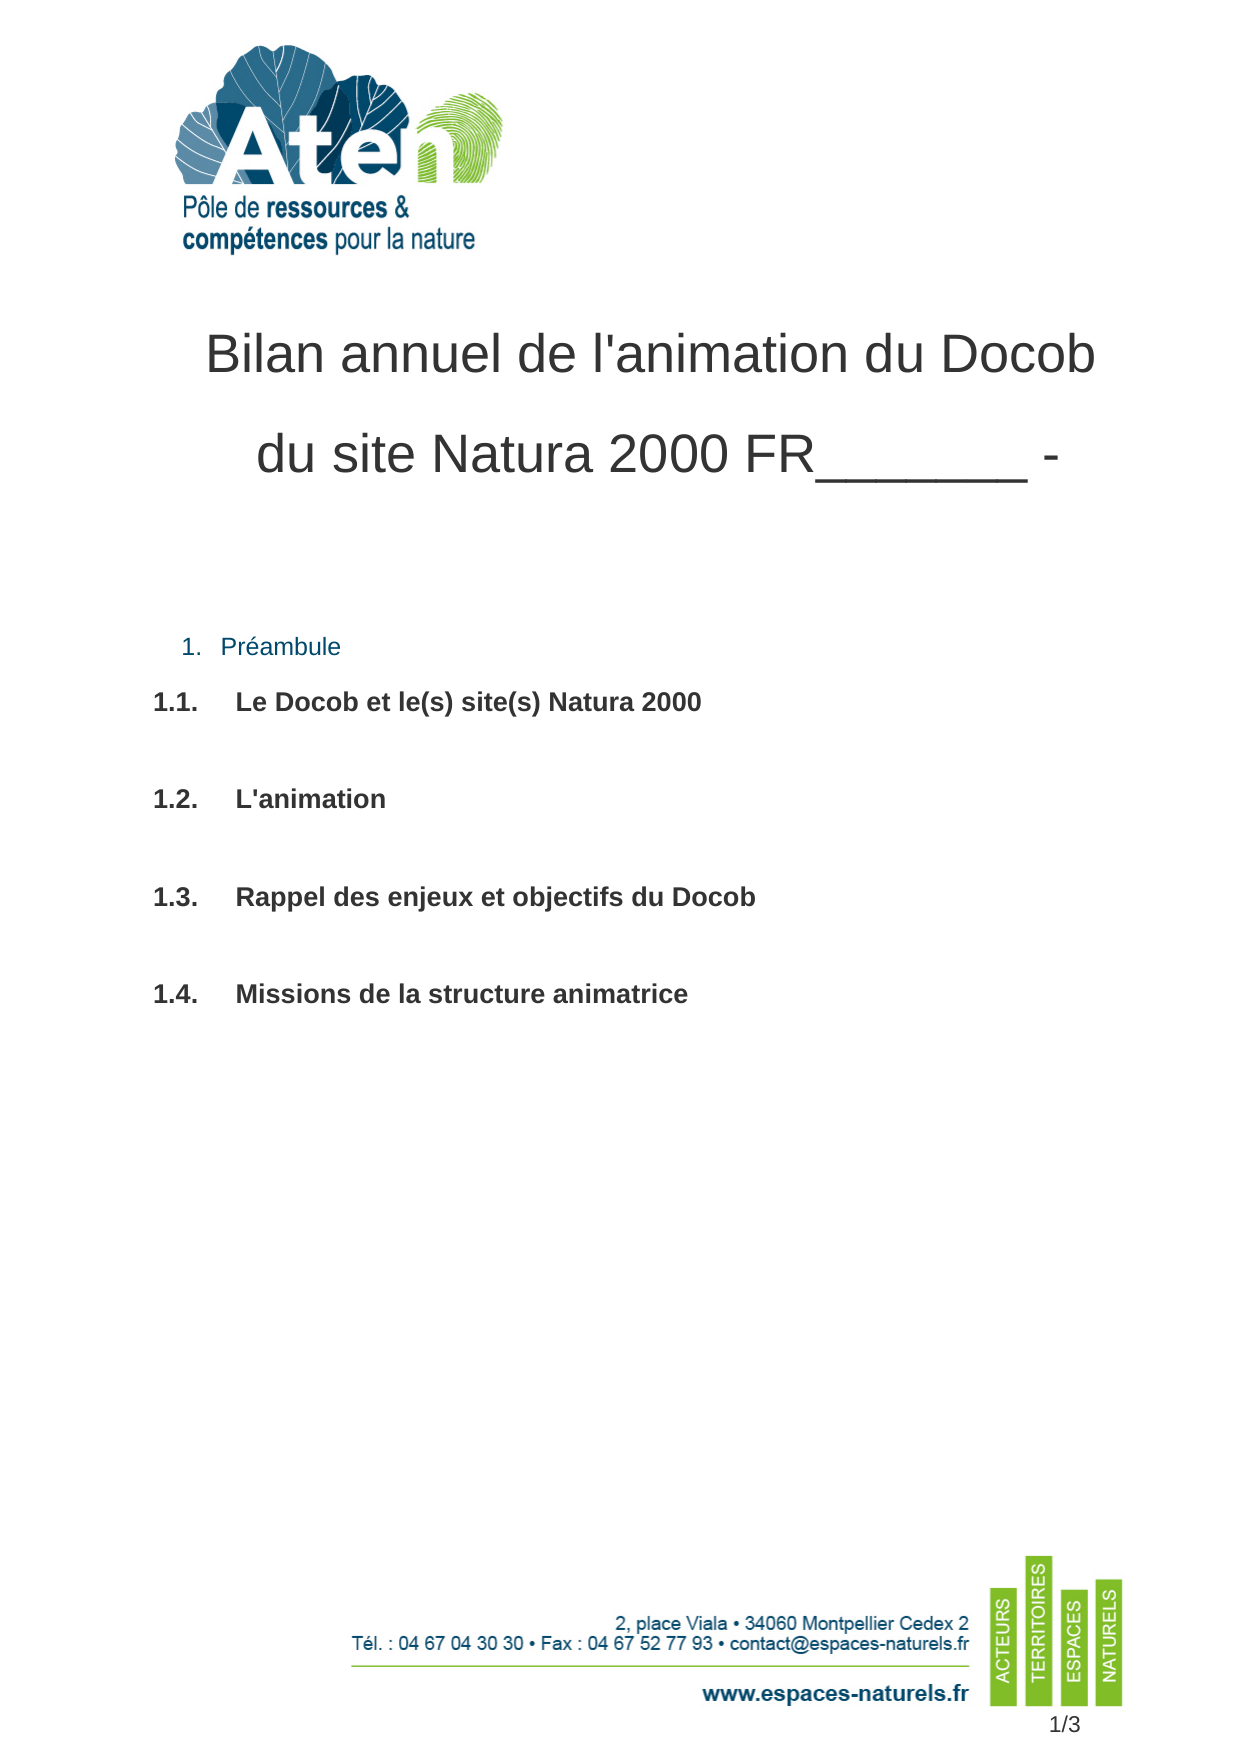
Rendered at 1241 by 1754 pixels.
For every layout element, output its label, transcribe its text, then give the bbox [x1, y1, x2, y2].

picture [100, 941, 901, 1742]
subtitle Le Docob et le(s) site(s) Natura 2000 [145, 686, 1140, 717]
subtitle Missions de la structure animatrice [145, 978, 1140, 1009]
subtitle du site Natura 2000 FR_______ - [177, 421, 1140, 483]
subtitle Bilan annuel de l'animation du Docob [177, 321, 1140, 384]
subtitle Préambule [174, 632, 1140, 661]
subtitle L'animation [145, 783, 1140, 814]
subtitle Rappel des enjeux et objectifs du Docob [145, 881, 1140, 912]
